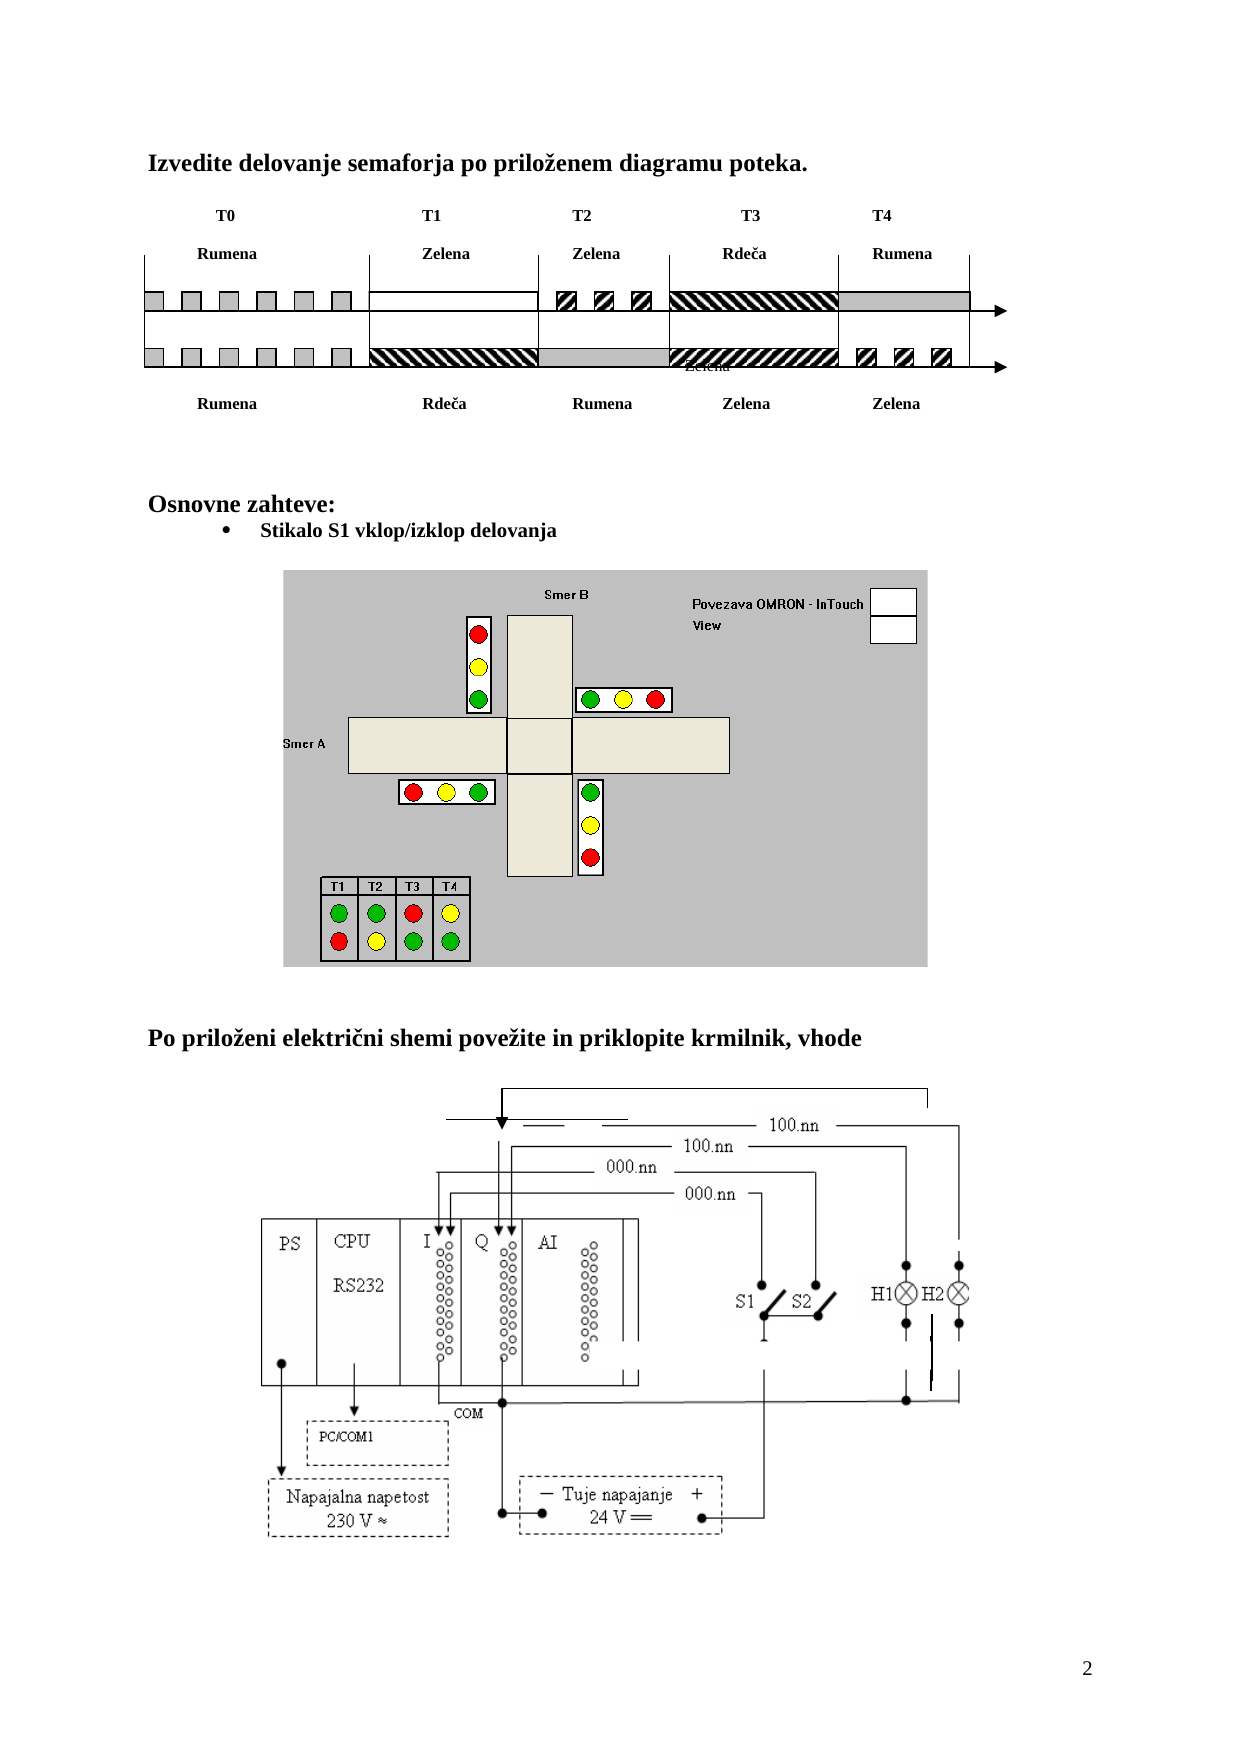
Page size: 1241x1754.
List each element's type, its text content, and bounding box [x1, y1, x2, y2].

picture [633, 293, 650, 310]
picture [558, 293, 575, 310]
picture [670, 349, 838, 366]
picture [595, 293, 613, 310]
text Po priloženi električni shemi povežite in priklopite krmilnik, vhode [148, 1023, 1093, 1052]
text Osnovne zahteve: [148, 489, 1093, 518]
picture [933, 349, 950, 366]
picture [524, 1108, 564, 1119]
picture [858, 349, 875, 366]
picture [261, 1108, 969, 1574]
picture [283, 570, 928, 967]
text Izvedite delovanje semaforja po priloženem diagramu poteka. [148, 148, 1093, 176]
picture [895, 349, 913, 366]
list Stikalo S1 vklop/izklop delovanja [223, 518, 1093, 542]
picture [670, 293, 838, 310]
picture [370, 349, 537, 366]
